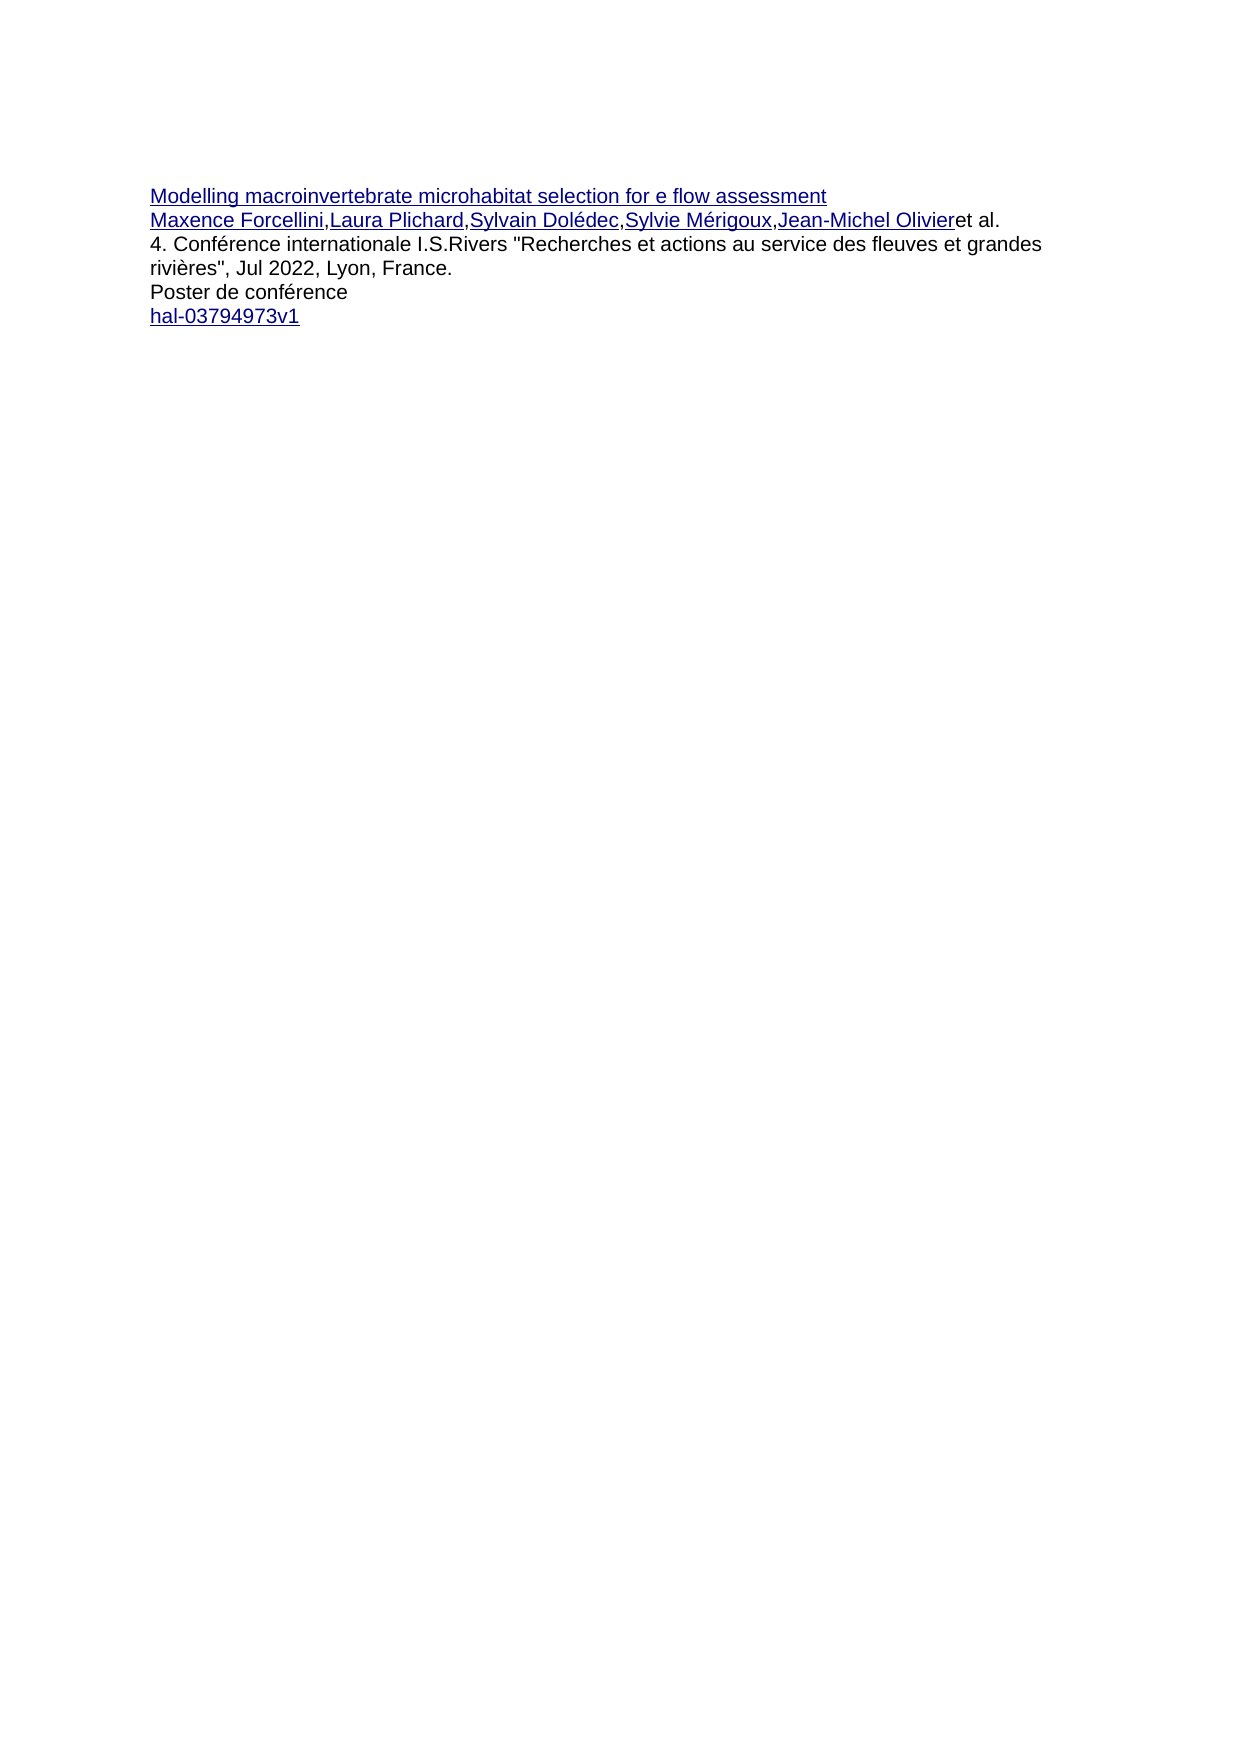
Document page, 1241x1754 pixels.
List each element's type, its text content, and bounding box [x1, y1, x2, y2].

table_header Modelling macroinvertebrate microhabitat selection for e flow assessment Maxence Forcellini,Laura Plichard,Sylvain Dolédec,Sylvie Mérigoux,Jean-Michel Olivieret al. 4. Conférence internationale I.S.Rivers "Recherches et actions au service des fleuves et grandes rivières", Jul 2022, Lyon, France. Poster de conférence hal-03794973v1 [150, 184, 1090, 328]
